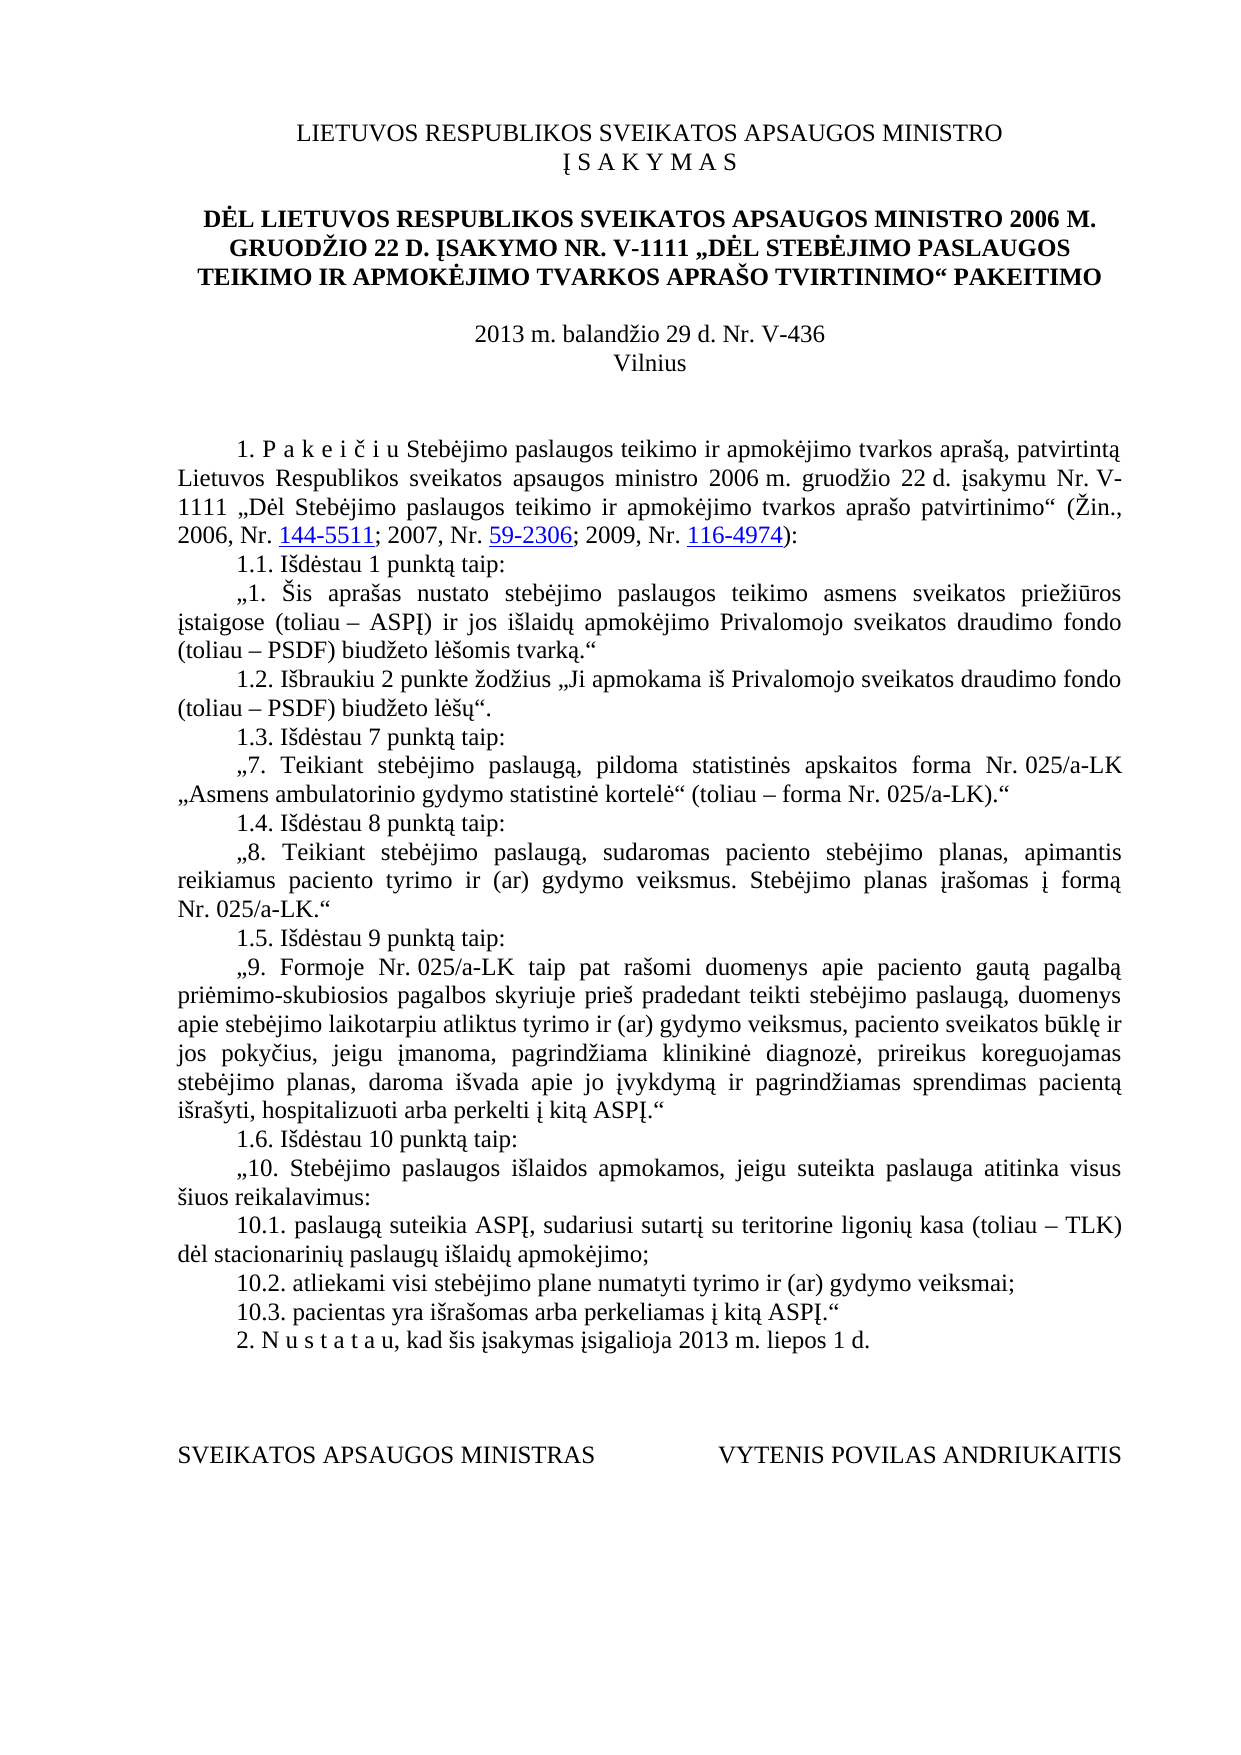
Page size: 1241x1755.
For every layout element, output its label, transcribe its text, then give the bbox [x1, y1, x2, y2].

text 1.6. Išdėstau 10 punktą taip: [177, 1124, 1122, 1153]
text 10.1. paslaugą suteikia ASPĮ, sudariusi sutartį su teritorine ligonių kasa (toliau – TLK) dėl stacionarinių paslaugų išlaidų apmokėjimo; [177, 1211, 1122, 1268]
text 2013 m. balandžio 29 d. Nr. V-436 [177, 319, 1122, 348]
text „10. Stebėjimo paslaugos išlaidos apmokamos, jeigu suteikta paslauga atitinka visus šiuos reikalavimus: [177, 1153, 1122, 1211]
text Į S A K Y M A S [177, 147, 1122, 176]
text LIETUVOS RESPUBLIKOS SVEIKATOS APSAUGOS MINISTRO [177, 118, 1122, 147]
text 1.2. Išbraukiu 2 punkte žodžius „Ji apmokama iš Privalomojo sveikatos draudimo fondo (toliau – PSDF) biudžeto lėšų“. [177, 664, 1122, 722]
text Vilnius [177, 348, 1122, 377]
text „7. Teikiant stebėjimo paslaugą, pildoma statistinės apskaitos forma Nr. 025/a-LK „Asmens ambulatorinio gydymo statistinė kortelė“ (toliau – forma Nr. 025/a-LK).“ [177, 751, 1122, 808]
text „1. Šis aprašas nustato stebėjimo paslaugos teikimo asmens sveikatos priežiūros įstaigose (toliau – ASPĮ) ir jos išlaidų apmokėjimo Privalomojo sveikatos draudimo fondo (toliau – PSDF) biudžeto lėšomis tvarką.“ [177, 578, 1122, 664]
text 1.1. Išdėstau 1 punktą taip: [177, 549, 1122, 578]
text 1.3. Išdėstau 7 punktą taip: [177, 722, 1122, 751]
text 1. P a k e i č i u Stebėjimo paslaugos teikimo ir apmokėjimo tvarkos aprašą, patvirtintą Lietuvos Respublikos sveikatos apsaugos ministro 2006 m. gruodžio 22 d. įsakymu Nr. V-1111 „Dėl Stebėjimo paslaugos teikimo ir apmokėjimo tvarkos aprašo patvirtinimo“ (Žin., 2006, Nr. 144-5511; 2007, Nr. 59-2306; 2009, Nr. 116-4974): [177, 434, 1122, 549]
text 10.3. pacientas yra išrašomas arba perkeliamas į kitą ASPĮ.“ [177, 1297, 1122, 1326]
text 10.2. atliekami visi stebėjimo plane numatyti tyrimo ir (ar) gydymo veiksmai; [177, 1268, 1122, 1297]
text SVEIKATOS APSAUGOS MINISTRAS VYTENIS POVILAS ANDRIUKAITIS [177, 1441, 1122, 1469]
text 1.4. Išdėstau 8 punktą taip: [177, 808, 1122, 837]
text 1.5. Išdėstau 9 punktą taip: [177, 923, 1122, 952]
text „9. Formoje Nr. 025/a-LK taip pat rašomi duomenys apie paciento gautą pagalbą priėmimo-skubiosios pagalbos skyriuje prieš pradedant teikti stebėjimo paslaugą, duomenys apie stebėjimo laikotarpiu atliktus tyrimo ir (ar) gydymo veiksmus, paciento sveikatos būklę ir jos pokyčius, jeigu įmanoma, pagrindžiama klinikinė diagnozė, prireikus koreguojamas stebėjimo planas, daroma išvada apie jo įvykdymą ir pagrindžiamas sprendimas pacientą išrašyti, hospitalizuoti arba perkelti į kitą ASPĮ.“ [177, 952, 1122, 1124]
text „8. Teikiant stebėjimo paslaugą, sudaromas paciento stebėjimo planas, apimantis reikiamus paciento tyrimo ir (ar) gydymo veiksmus. Stebėjimo planas įrašomas į formą Nr. 025/a-LK.“ [177, 837, 1122, 923]
text DĖL LIETUVOS RESPUBLIKOS SVEIKATOS APSAUGOS MINISTRO 2006 M. GRUODŽIO 22 D. ĮSAKYMO Nr. V-1111 „DĖL STEBĖJIMO PASLAUGOS TEIKIMO IR APMOKĖJIMO TVARKOS APRAŠO TVIRTINIMO“ PAKEITIMO [177, 204, 1122, 291]
text 2. N u s t a t a u, kad šis įsakymas įsigalioja 2013 m. liepos 1 d. [177, 1326, 1122, 1354]
